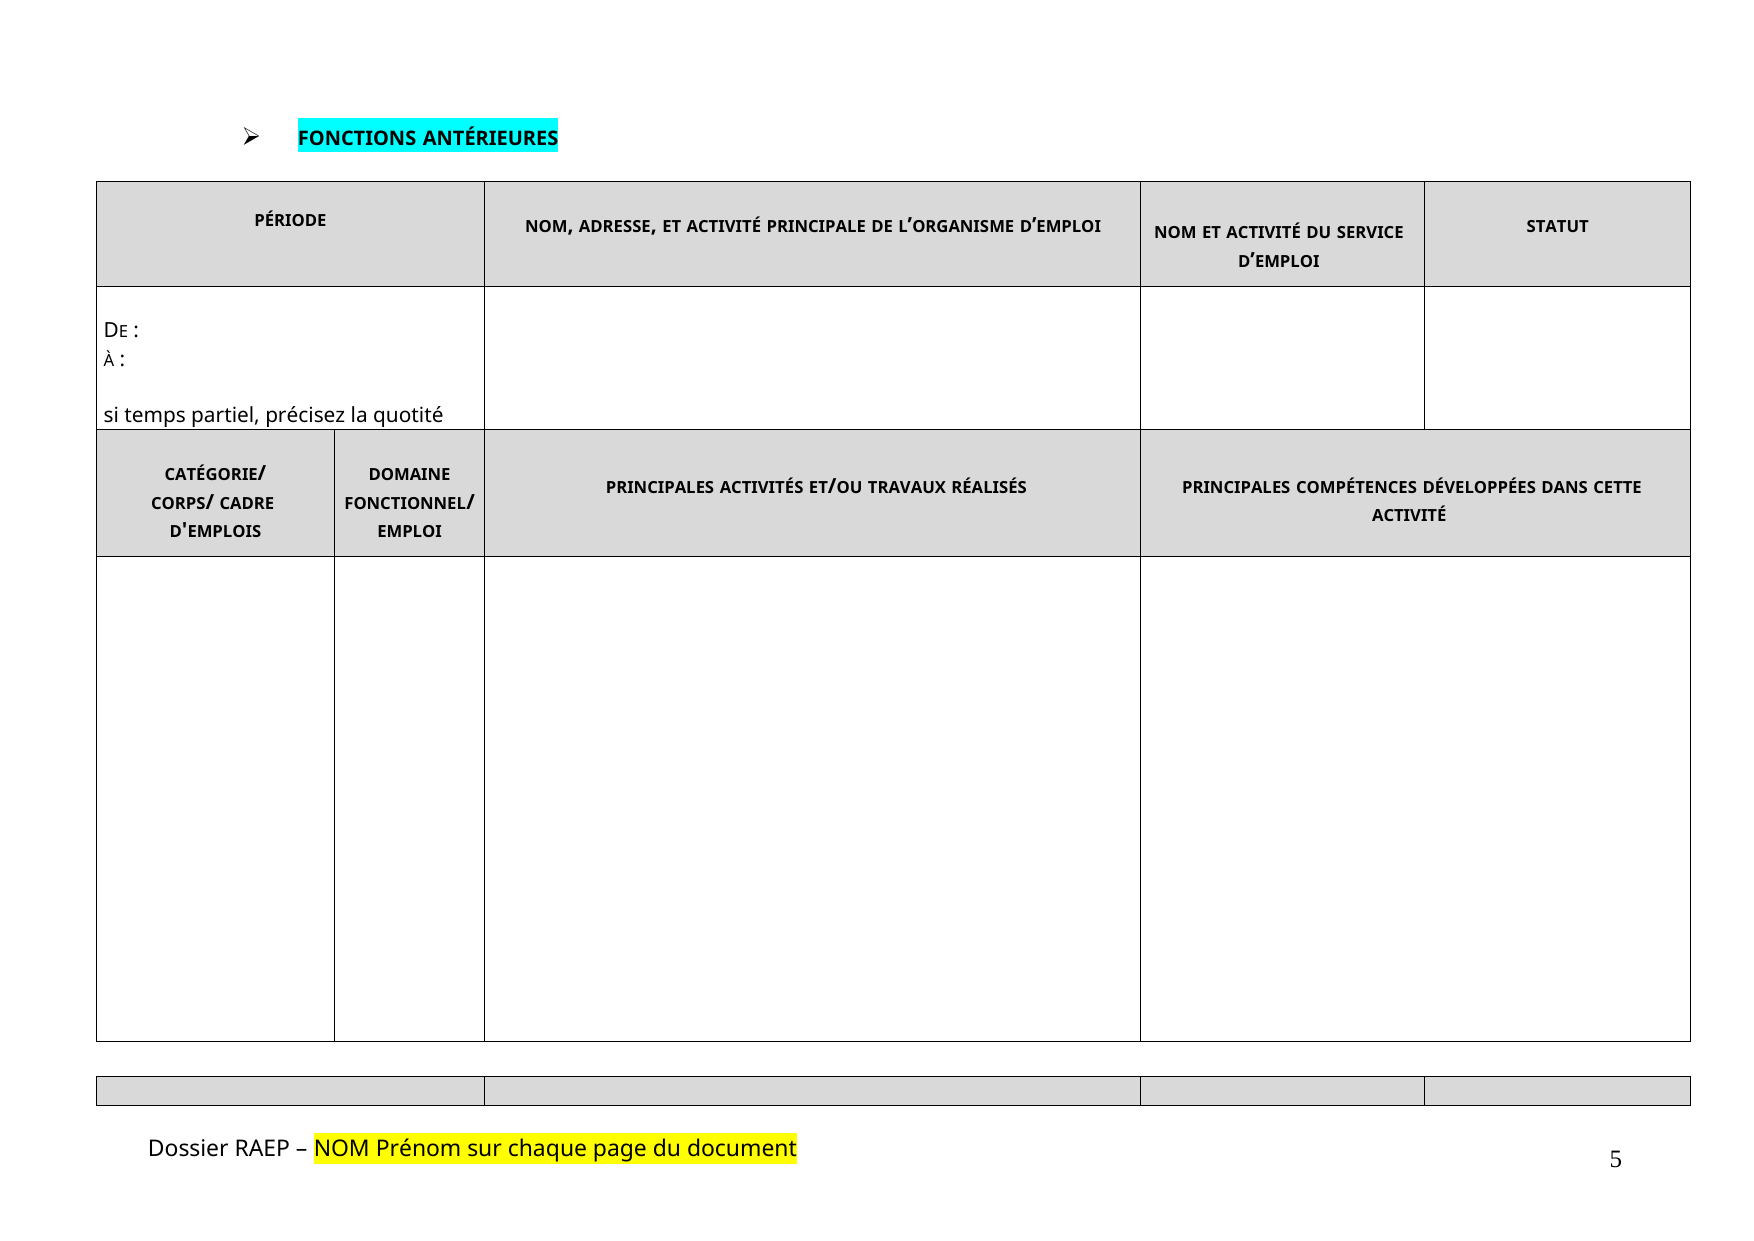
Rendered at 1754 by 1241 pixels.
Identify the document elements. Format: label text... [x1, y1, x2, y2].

table_cell [1425, 287, 1690, 429]
table_header [485, 1077, 1140, 1105]
table_cell [1141, 287, 1424, 429]
table_header [1141, 1077, 1424, 1105]
table_cell [485, 287, 1140, 429]
table_cell catégorie/ corps/ cadre d'emplois [97, 430, 334, 556]
table_cell principales compétences développées dans cette activité [1141, 430, 1690, 556]
table_cell domaine fonctionnel/ emploi [335, 430, 484, 556]
table_cell [97, 557, 334, 1041]
table_cell [485, 557, 1140, 1041]
table_header [97, 1077, 484, 1105]
table_header période [97, 182, 484, 286]
table_header statut [1425, 182, 1690, 286]
table_header nom et activité du service d’emploi [1141, 182, 1424, 286]
list fonctions antérieures [241, 118, 1668, 152]
table_cell [1141, 557, 1690, 1041]
table_cell De : à : si temps partiel, précisez la quotité [97, 287, 484, 429]
table_cell [335, 557, 484, 1041]
table_header nom, adresse, et activité principale de l’organisme d’emploi [485, 182, 1140, 286]
table_header [1425, 1077, 1690, 1105]
table_cell principales activités et/ou travaux réalisés [485, 430, 1140, 556]
